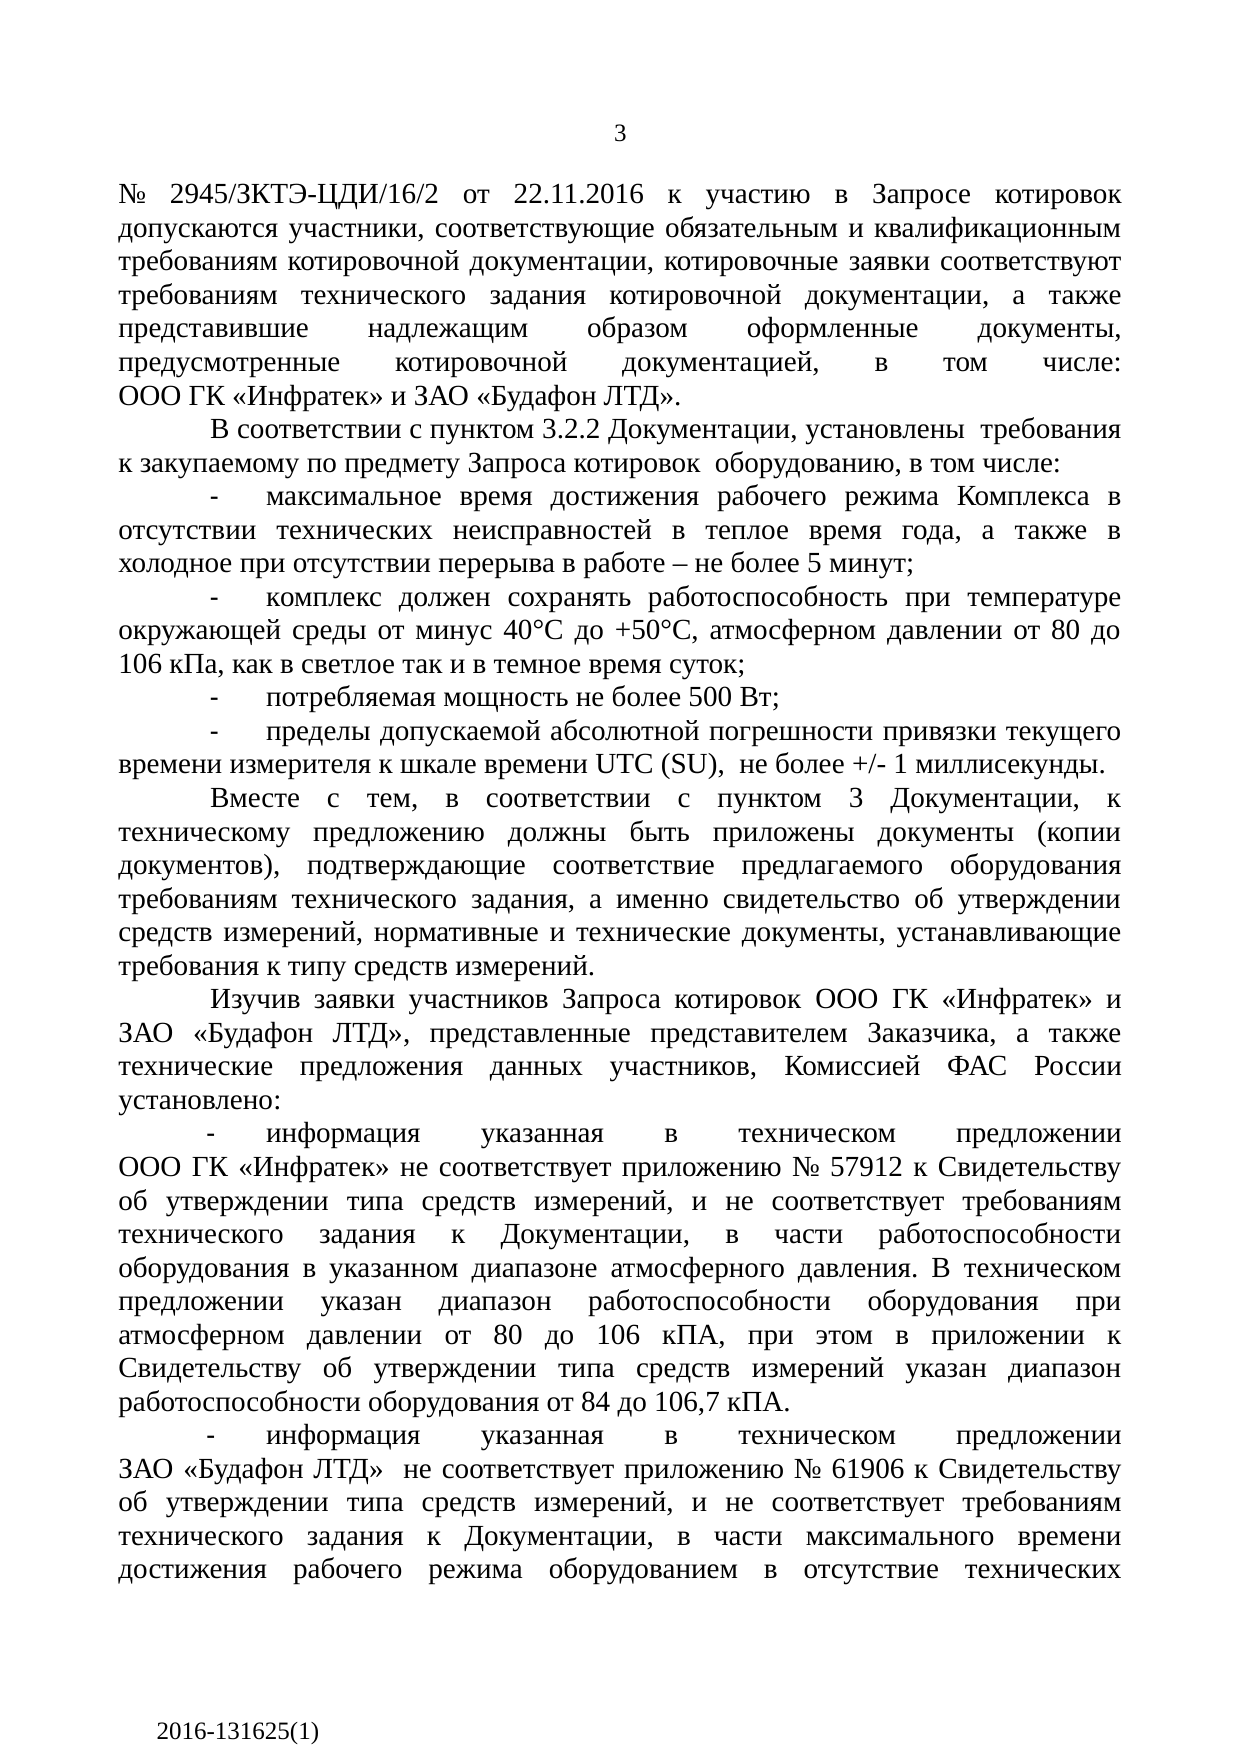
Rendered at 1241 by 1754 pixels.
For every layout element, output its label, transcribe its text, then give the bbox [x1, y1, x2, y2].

list информация указанная в техническом предложении ООО ГК «Инфратек» не соответствует приложению № 57912 к Свидетельству об утверждении типа средств измерений, и не соответствует требованиям технического задания к Документации, в части работоспособности оборудования в указанном диапазоне атмосферного давления. В техническом предложении указан диапазон работоспособности оборудования при атмосферном давлении от 80 до 106 кПА, при этом в приложении к Свидетельству об утверждении типа средств измерений указан диапазон работоспособности оборудования от 84 до 106,7 кПА. [118, 1116, 1122, 1417]
list максимальное время достижения рабочего режима Комплекса в отсутствии технических неисправностей в теплое время года, а также в холодное при отсутствии перерыва в работе – не более 5 минут; [118, 478, 1122, 579]
list потребляемая мощность не более 500 Вт; [118, 679, 1122, 713]
text Изучив заявки участников Запроса котировок ООО ГК «Инфратек» и ЗАО «Будафон ЛТД», представленные представителем Заказчика, а также технические предложения данных участников, Комиссией ФАС России установлено: [118, 981, 1122, 1116]
list комплекс должен сохранять работоспособность при температуре окружающей среды от минус 40°С до +50°С, атмосферном давлении от 80 до 106 кПа, как в светлое так и в темное время суток; [118, 579, 1122, 679]
list пределы допускаемой абсолютной погрешности привязки текущего времени измерителя к шкале времени UTC (SU), не более +/- 1 миллисекунды. [118, 713, 1122, 780]
text № 2945/ЗКТЭ-ЦДИ/16/2 от 22.11.2016 к участию в Запросе котировок допускаются участники, соответствующие обязательным и квалификационным требованиям котировочной документации, котировочные заявки соответствуют требованиям технического задания котировочной документации, а также представившие надлежащим образом оформленные документы, предусмотренные котировочной документацией, в том числе: ООО ГК «Инфратек» и ЗАО «Будафон ЛТД». [118, 176, 1122, 411]
text Вместе с тем, в соответствии с пунктом 3 Документации, к техническому предложению должны быть приложены документы (копии документов), подтверждающие соответствие предлагаемого оборудования требованиям технического задания, а именно свидетельство об утверждении средств измерений, нормативные и технические документы, устанавливающие требования к типу средств измерений. [118, 780, 1122, 981]
text В соответствии с пунктом 3.2.2 Документации, установлены требования к закупаемому по предмету Запроса котировок оборудованию, в том числе: [118, 411, 1122, 478]
list информация указанная в техническом предложении ЗАО «Будафон ЛТД» не соответствует приложению № 61906 к Свидетельству об утверждении типа средств измерений, и не соответствует требованиям технического задания к Документации, в части максимального времени достижения рабочего режима оборудованием в отсутствие технических [118, 1417, 1122, 1585]
